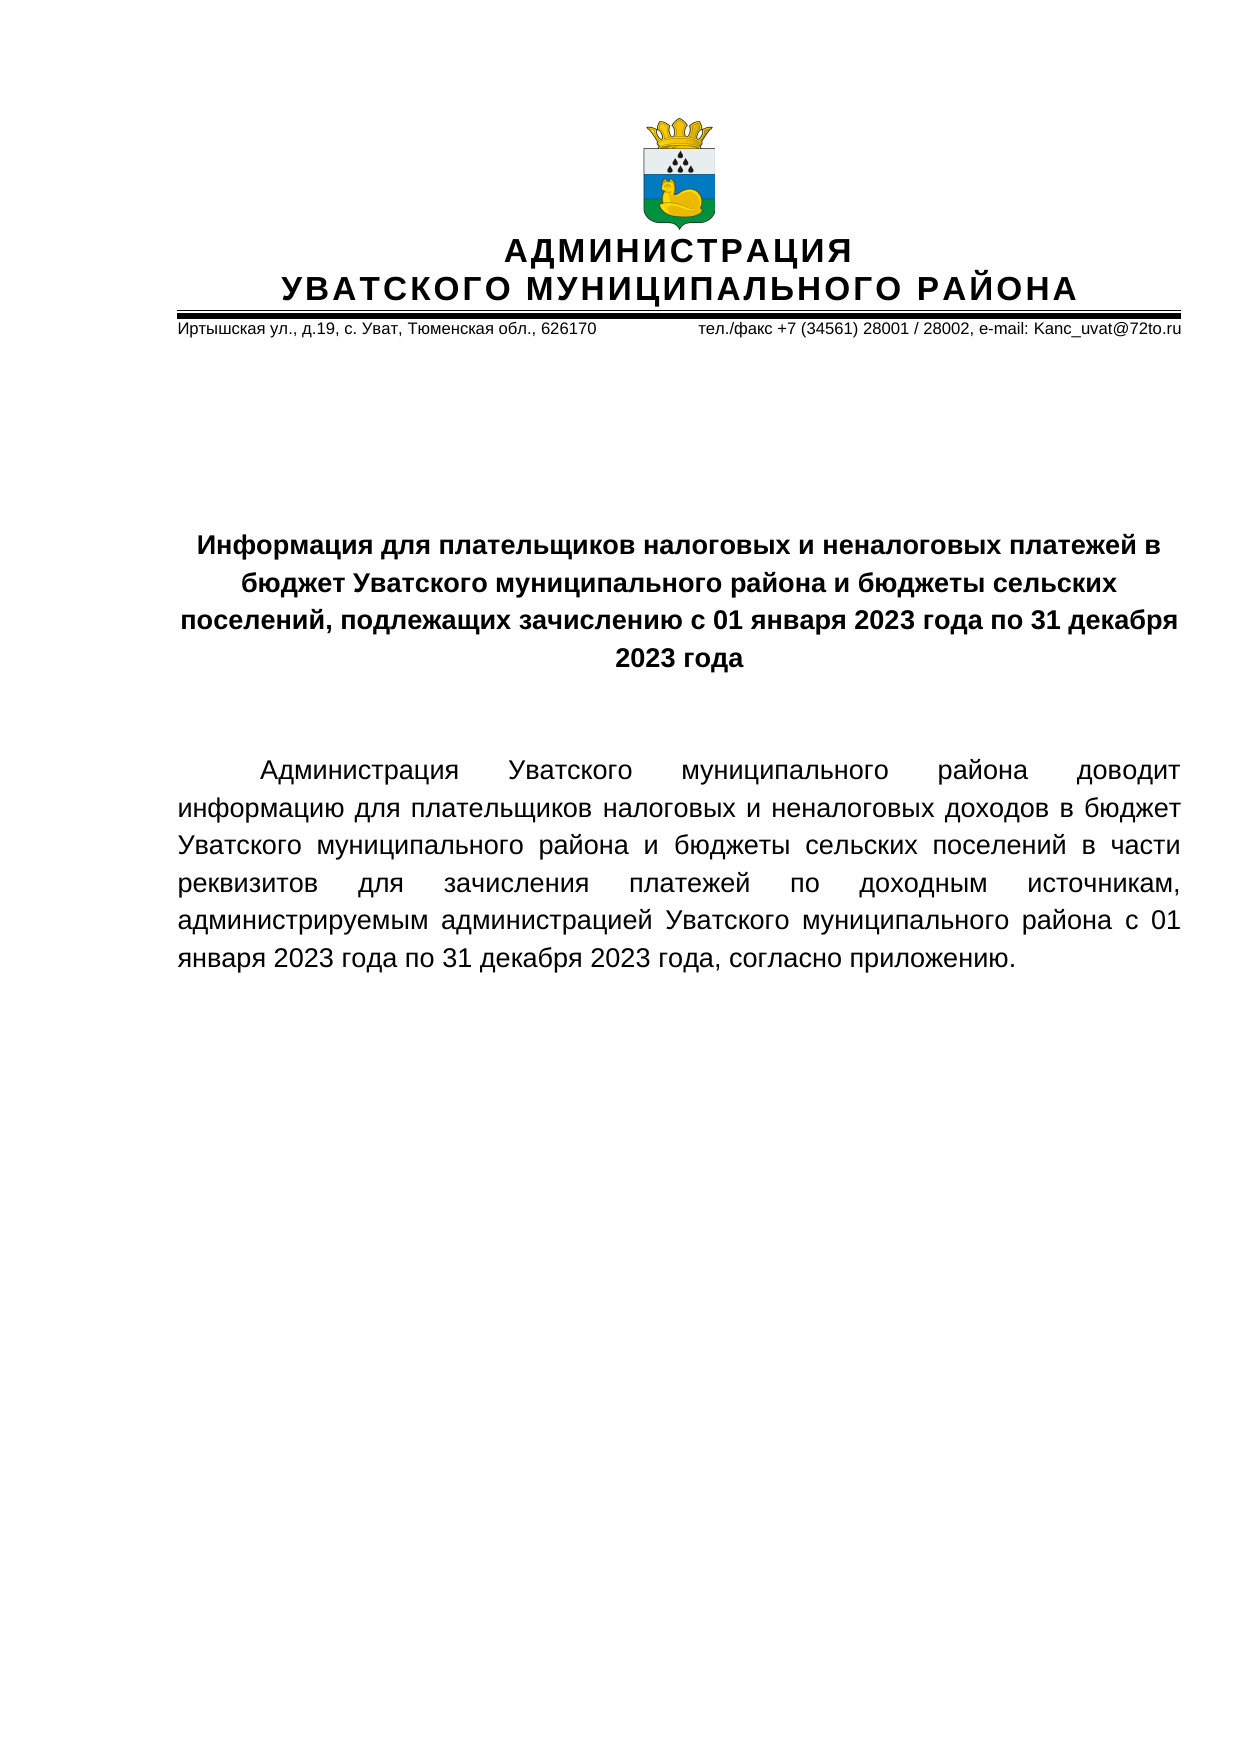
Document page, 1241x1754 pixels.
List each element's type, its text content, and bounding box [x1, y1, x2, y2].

picture [643, 118, 715, 231]
text Администрация Уватского муниципального района [177, 231, 1181, 310]
text Администрация Уватского муниципального района доводит информацию для плательщиков налоговых и неналоговых доходов в бюджет Уватского муниципального района и бюджеты сельских поселений в части реквизитов для зачисления платежей по доходным источникам, администрируемым администрацией Уватского муниципального района с 01 января 2023 года по 31 декабря 2023 года, согласно приложению. [177, 754, 1181, 973]
text Информация для плательщиков налоговых и неналоговых платежей в бюджет Уватского муниципального района и бюджеты сельских поселений, подлежащих зачислению с 01 января 2023 года по 31 декабря 2023 года [177, 529, 1181, 673]
text Иртышская ул., д.19, с. Уват, Тюменская обл., 626170 тел./факс +7 (34561) 28001 / 28002, e-mail: Kanc_uvat@72to.ru [177, 319, 1181, 338]
